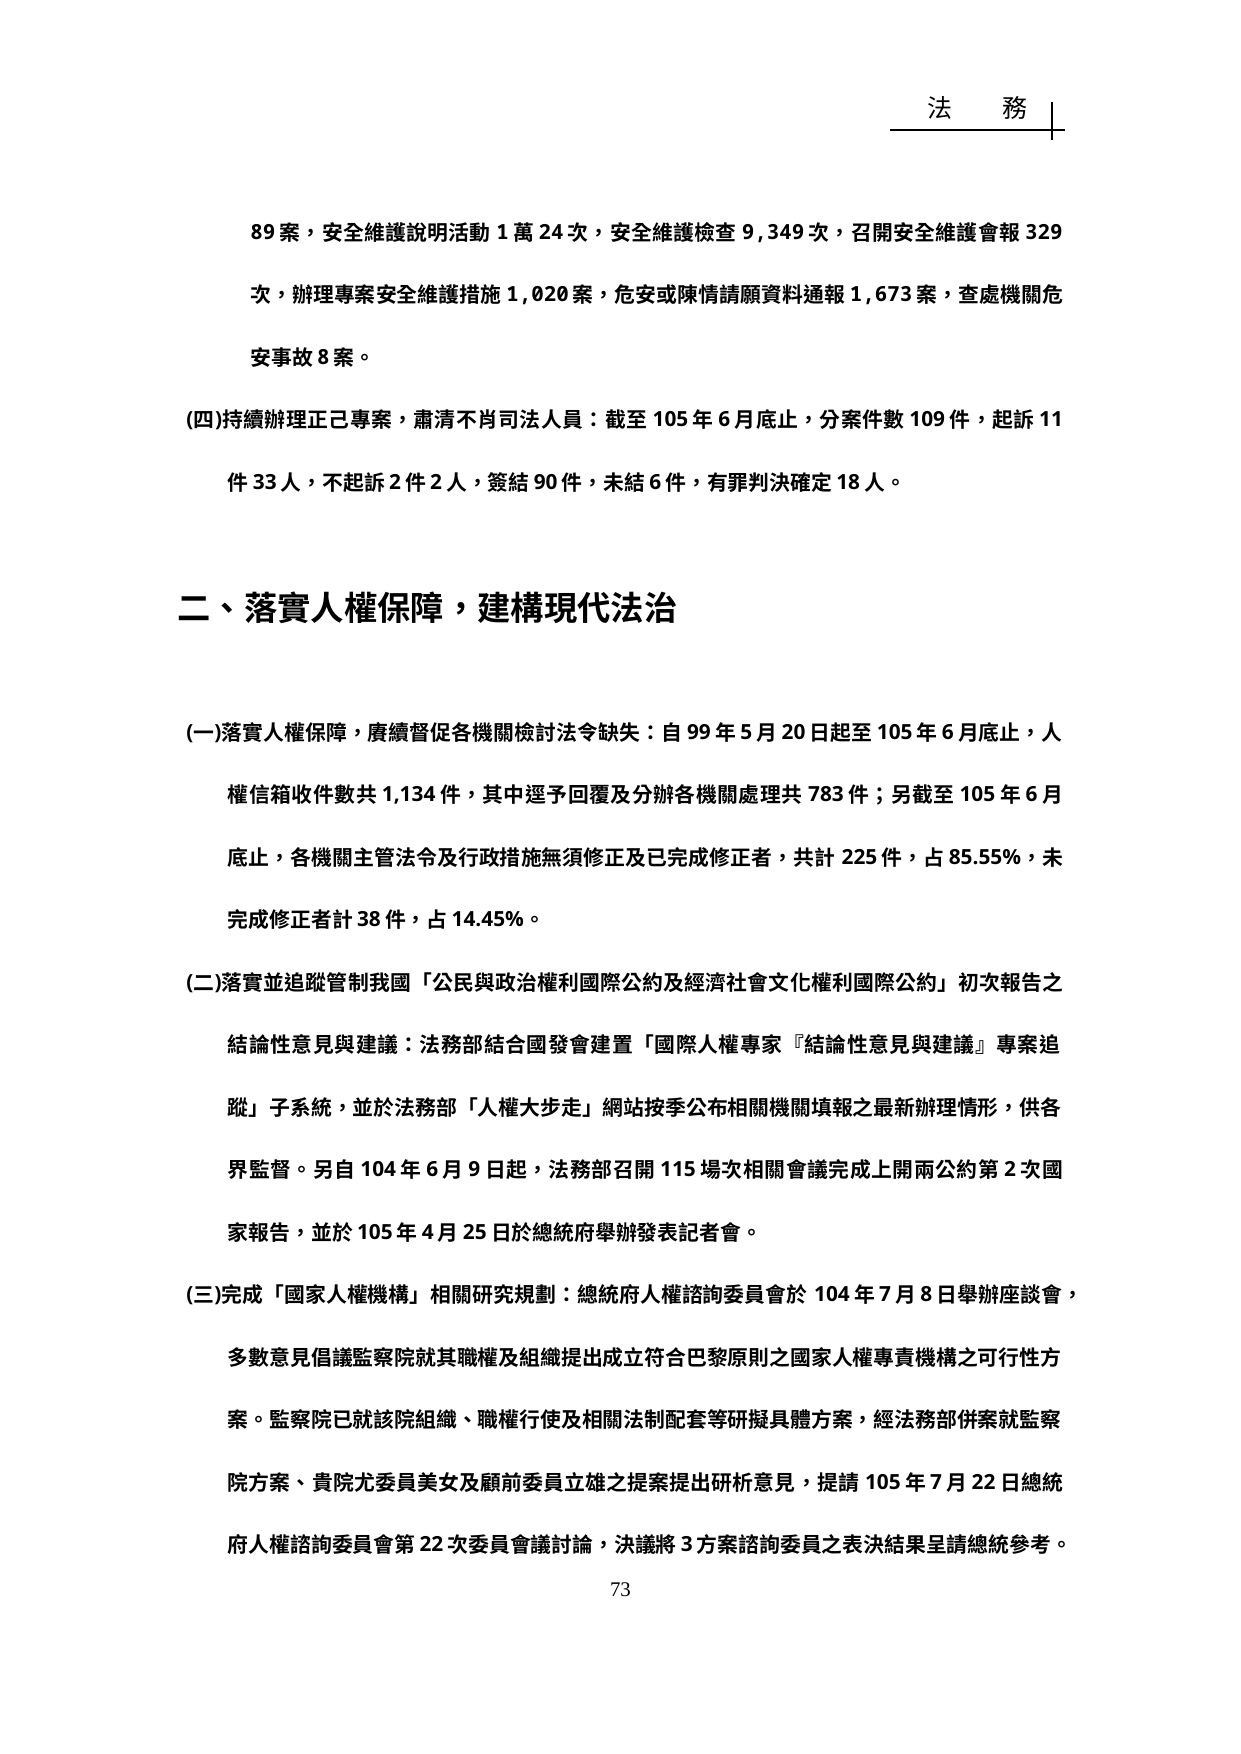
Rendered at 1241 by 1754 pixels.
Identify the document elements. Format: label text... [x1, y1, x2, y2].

text (二)落實並追蹤管制我國「公民與政治權利國際公約及經濟社會文化權利國際公約」初次報告之結論性意見與建議：法務部結合國發會建置「國際人權專家『結論性意見與建議』專案追蹤」子系統，並於法務部「人權大步走」網站按季公布相關機關填報之最新辦理情形，供各界監督。另自104年6月9日起，法務部召開115場次相關會議完成上開兩公約第2次國家報告，並於105年4月25日於總統府舉辦發表記者會。 [186, 939, 1063, 1252]
subtitle 二、落實人權保障，建構現代法治 [177, 564, 1063, 627]
text (三)完成「國家人權機構」相關研究規劃：總統府人權諮詢委員會於104年7月8日舉辦座談會，多數意見倡議監察院就其職權及組織提出成立符合巴黎原則之國家人權專責機構之可行性方案。監察院已就該院組織、職權行使及相關法制配套等研擬具體方案，經法務部併案就監察院方案、貴院尤委員美女及顧前委員立雄之提案提出研析意見，提請105年7月22日總統府人權諮詢委員會第22次委員會議討論，決議將3方案諮詢委員之表決結果呈請總統參考。 [186, 1252, 1063, 1564]
text (四)持續辦理正己專案，肅清不肖司法人員：截至105年6月底止，分案件數109件，起訴11件33人，不起訴2件2人，簽結90件，未結6件，有罪判決確定18人。 [186, 377, 1063, 502]
text (一)落實人權保障，賡續督促各機關檢討法令缺失：自99年5月20日起至105年6月底止，人權信箱收件數共1,134件，其中逕予回覆及分辦各機關處理共783件；另截至105年6月底止，各機關主管法令及行政措施無須修正及已完成修正者，共計225件，占85.55%，未完成修正者計38件，占14.45%。 [186, 689, 1063, 939]
text 89案，安全維護說明活動1萬24次，安全維護檢查9,349次，召開安全維護會報329次，辦理專案安全維護措施1,020案，危安或陳情請願資料通報1,673案，查處機關危安事故8案。 [208, 189, 1063, 377]
